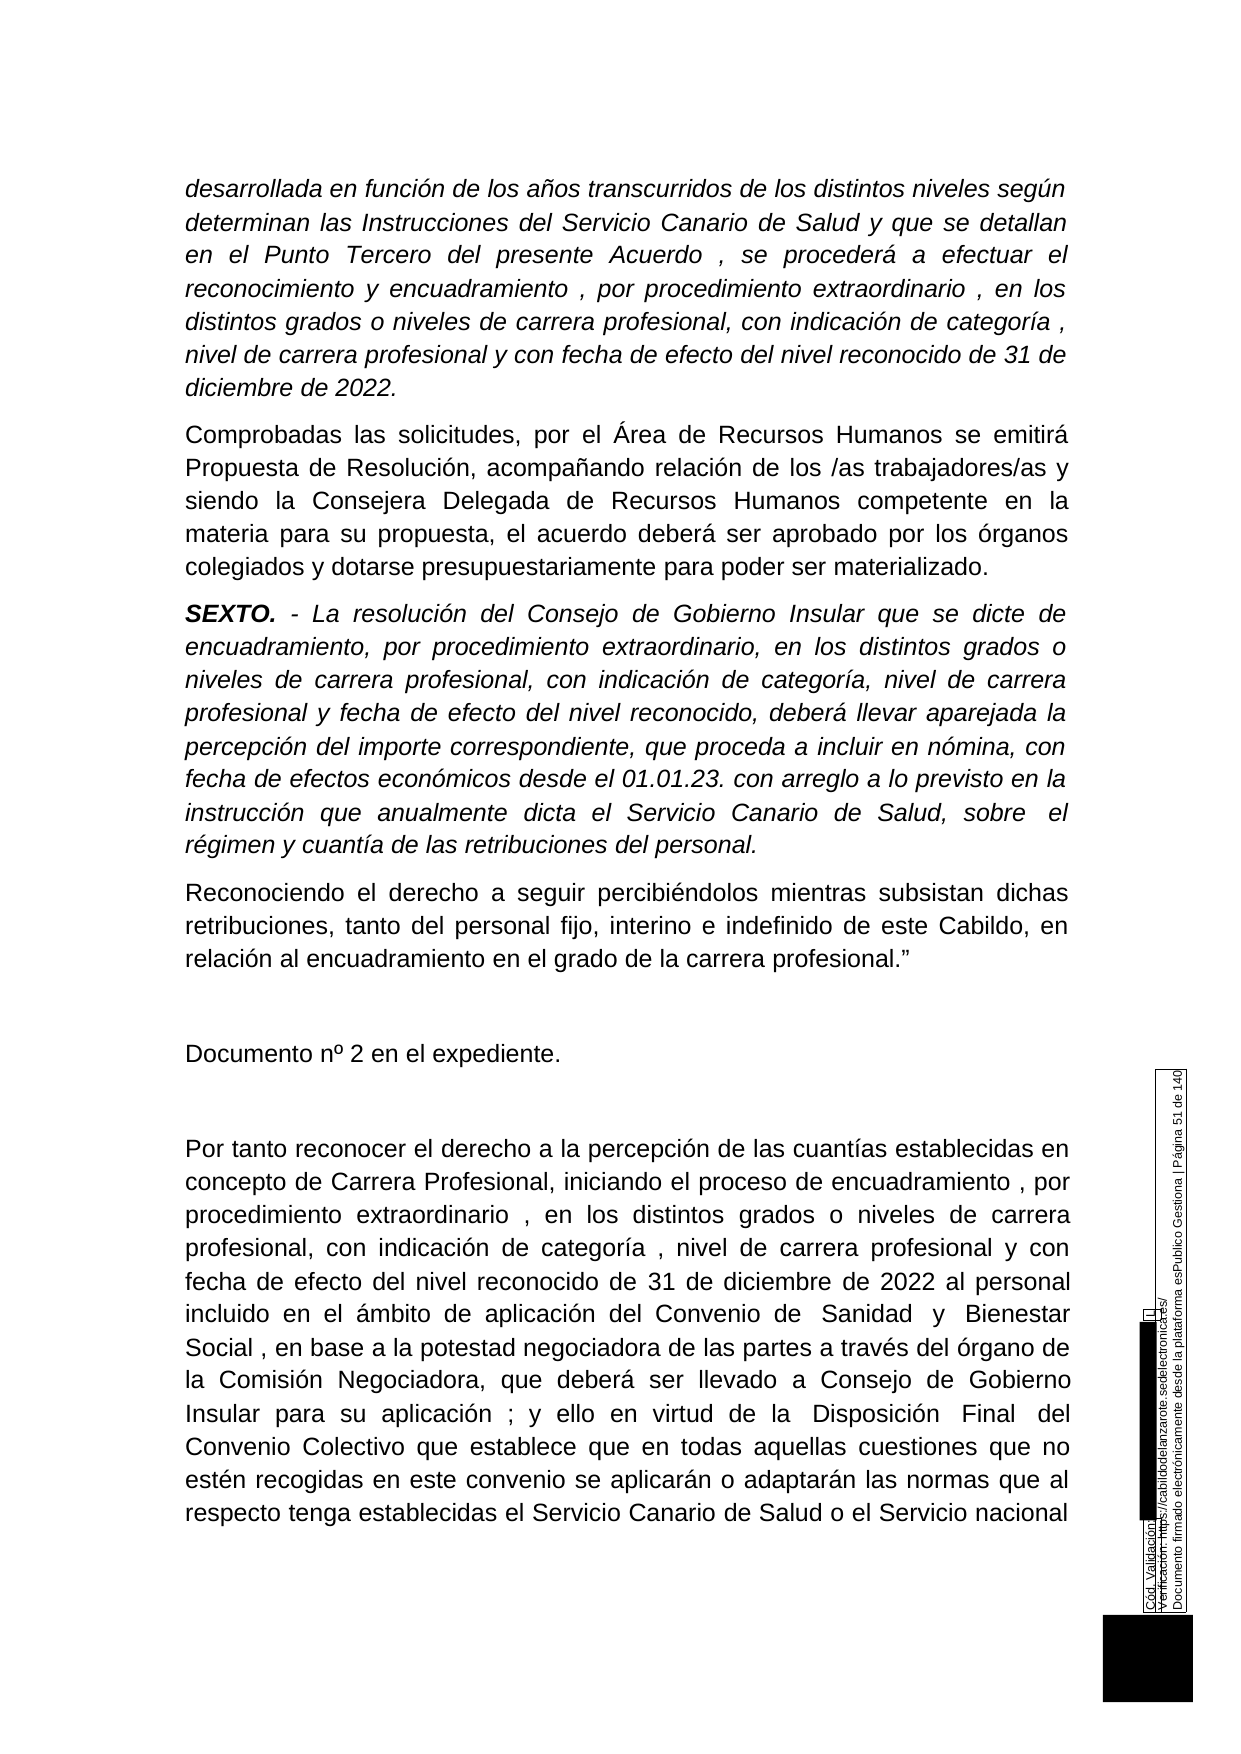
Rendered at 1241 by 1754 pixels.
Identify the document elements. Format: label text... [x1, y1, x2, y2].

text Verificación: https://cabildodelanzarote.sedelectronica.es/ [1156, 1071, 1169, 1612]
text Reconociendo el derecho a seguir percibiéndolos mientras subsistan dichas retribuciones, tanto del personal fijo, interino e indefinido de este Cabildo, en relación al encuadramiento en el grado de la carrera profesional.” [185, 878, 1070, 973]
text desarrollada en función de los años transcurridos de los distintos niveles según determinan las Instrucciones del Servicio Canario de Salud y que se detallan en el Punto Tercero del presente Acuerdo , se procederá a efectuar el reconocimiento y encuadramiento , por procedimiento extraordinario , en los distintos grados o niveles de carrera profesional, con indicación de categoría , nivel de carrera profesional y con fecha de efecto del nivel reconocido de 31 de diciembre de 2022. [185, 174, 1068, 401]
text Documento firmado electrónicamente desde la plataforma esPublico Gestiona | Página 51 de 140 [1171, 1071, 1184, 1612]
text Documento nº 2 en el expediente. [185, 1039, 1088, 1068]
text Comprobadas las solicitudes, por el Área de Recursos Humanos se emitirá Propuesta de Resolución, acompañando relación de los /as trabajadores/as y siendo la Consejera Delegada de Recursos Humanos competente en la materia para su propuesta, el acuerdo deberá ser aprobado por los órganos colegiados y dotarse presupuestariamente para poder ser materializado. [185, 420, 1070, 581]
text SEXTO. - La resolución del Consejo de Gobierno Insular que se dicte de encuadramiento, por procedimiento extraordinario, en los distintos grados o niveles de carrera profesional, con indicación de categoría, nivel de carrera profesional y fecha de efecto del nivel reconocido, deberá llevar aparejada la percepción del importe correspondiente, que proceda a incluir en nómina, con fecha de efectos económicos desde el 01.01.23. con arreglo a lo previsto en la instrucción que anualmente dicta el Servicio Canario de Salud, sobre el régimen y cuantía de las retribuciones del personal. [185, 599, 1068, 859]
text Cód. Validación: [1144, 1520, 1155, 1612]
text L [1144, 1311, 1155, 1320]
text Por tanto reconocer el derecho a la percepción de las cuantías establecidas en concepto de Carrera Profesional, iniciando el proceso de encuadramiento , por procedimiento extraordinario , en los distintos grados o niveles de carrera profesional, con indicación de categoría , nivel de carrera profesional y con fecha de efecto del nivel reconocido de 31 de diciembre de 2022 al personal incluido en el ámbito de aplicación del Convenio de Sanidad y Bienestar Social , en base a la potestad negociadora de las partes a través del órgano de la Comisión Negociadora, que deberá ser llevado a Consejo de Gobierno Insular para su aplicación ; y ello en virtud de la Disposición Final del Convenio Colectivo que establece que en todas aquellas cuestiones que no estén recogidas en este convenio se aplicarán o adaptarán las normas que al respecto tenga establecidas el Servicio Canario de Salud o el Servicio nacional [185, 1134, 1071, 1526]
